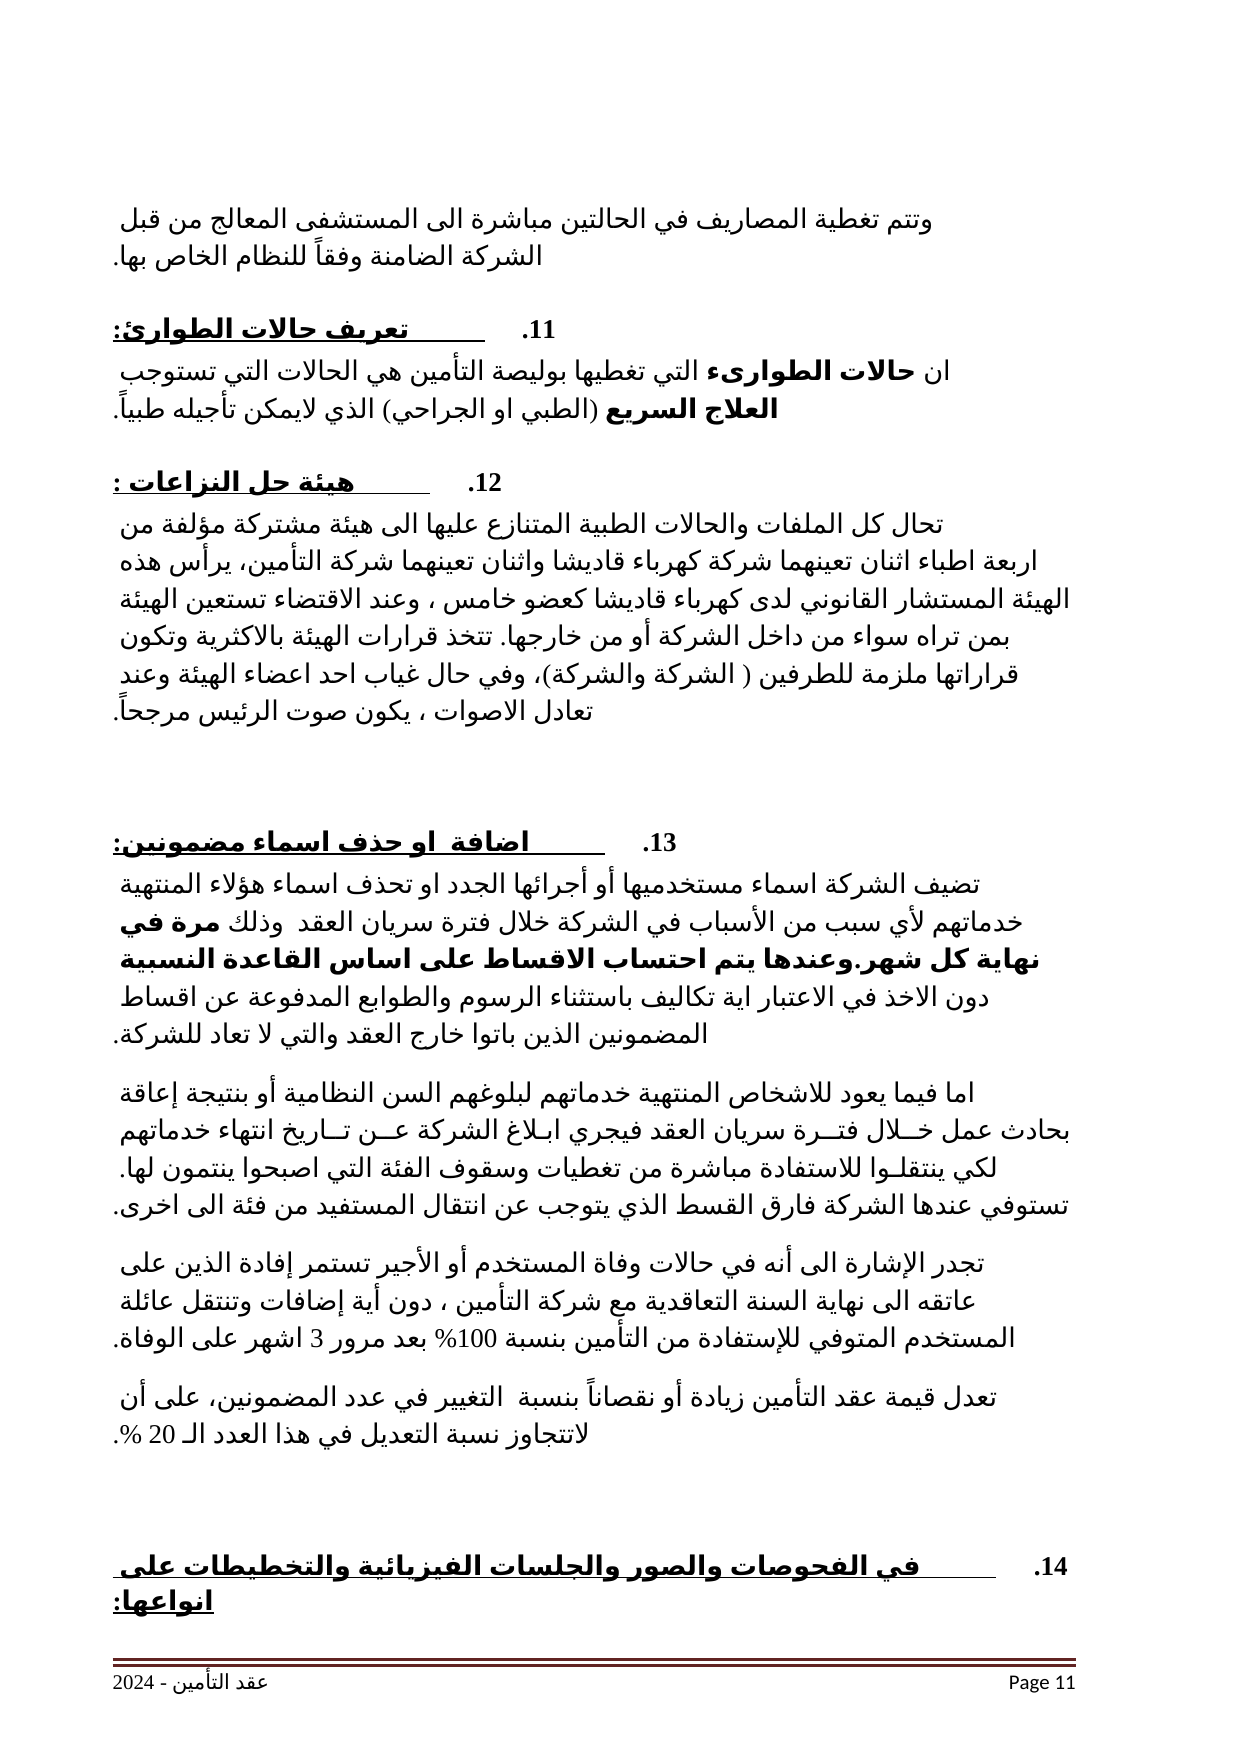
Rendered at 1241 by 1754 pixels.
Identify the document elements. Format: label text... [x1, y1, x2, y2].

subtitle اضافة او حذف اسماء مضمونين: [112, 826, 1044, 857]
text تجدر الإشارة الى أنه في حالات وفاة المستخدم أو الأجير تستمر إفادة الذين على عاتقه الى نهاية السنة التعاقدية مع شركة التأمين ، دون أية إضافات وتنتقل عائلة المستخدم المتوفي للإستفادة من التأمين بنسبة 100% بعد مرور 3 اشهر على الوفاة. [112, 1241, 1076, 1354]
subtitle تعريف حالات الطوارئ: [112, 313, 1044, 344]
subtitle هيئة حل النزاعات : [112, 466, 1044, 497]
text تعدل قيمة عقد التأمين زيادة أو نقصاناً بنسبة التغيير في عدد المضمونين، على أن لاتتجاوز نسبة التعديل في هذا العدد الـ 20 %. [112, 1374, 1076, 1449]
text ان حالات الطوارىء التي تغطيها بوليصة التأمين هي الحالات التي تستوجب العلاج السريع (الطبي او الجراحي) الذي لايمكن تأجيله طبياً. [112, 349, 1076, 424]
subtitle في الفحوصات والصور والجلسات الفيزيائية والتخطيطات على انواعها: [112, 1549, 1044, 1616]
text تضيف الشركة اسماء مستخدميها أو أجرائها الجدد او تحذف اسماء هؤلاء المنتهية خدماتهم لأي سبب من الأسباب في الشركة خلال فترة سريان العقد وذلك مرة في نهاية كل شهر.وعندها يتم احتساب الاقساط على اساس القاعدة النسبية دون الاخذ في الاعتبار اية تكاليف باستثناء الرسوم والطوابع المدفوعة عن اقساط المضمونين الذين باتوا خارج العقد والتي لا تعاد للشركة. [112, 862, 1076, 1049]
text تحال كل الملفات والحالات الطبية المتنازع عليها الى هيئة مشتركة مؤلفة من اربعة اطباء اثنان تعينهما شركة كهرباء قاديشا واثنان تعينهما شركة التأمين، يرأس هذه الهيئة المستشار القانوني لدى كهرباء قاديشا كعضو خامس ، وعند الاقتضاء تستعين الهيئة بمن تراه سواء من داخل الشركة أو من خارجها. تتخذ قرارات الهيئة بالاكثرية وتكون قراراتها ملزمة للطرفين ( الشركة والشركة)، وفي حال غياب احد اعضاء الهيئة وعند تعادل الاصوات ، يكون صوت الرئيس مرجحاً. [112, 501, 1076, 726]
text اما فيما يعود للاشخاص المنتهية خدماتهم لبلوغهم السن النظامية أو بنتيجة إعاقة بحادث عمل خــلال فتــرة سريان العقد فيجري ابـلاغ الشركة عــن تــاريخ انتهاء خدماتهم لكي ينتقلـوا للاستفادة مباشرة من تغطيات وسقوف الفئة التي اصبحوا ينتمون لها. تستوفي عندها الشركة فارق القسط الذي يتوجب عن انتقال المستفيد من فئة الى اخرى. [112, 1070, 1076, 1220]
text وتتم تغطية المصاريف في الحالتين مباشرة الى المستشفى المعالج من قبل الشركة الضامنة وفقاً للنظام الخاص بها. [112, 197, 1076, 272]
